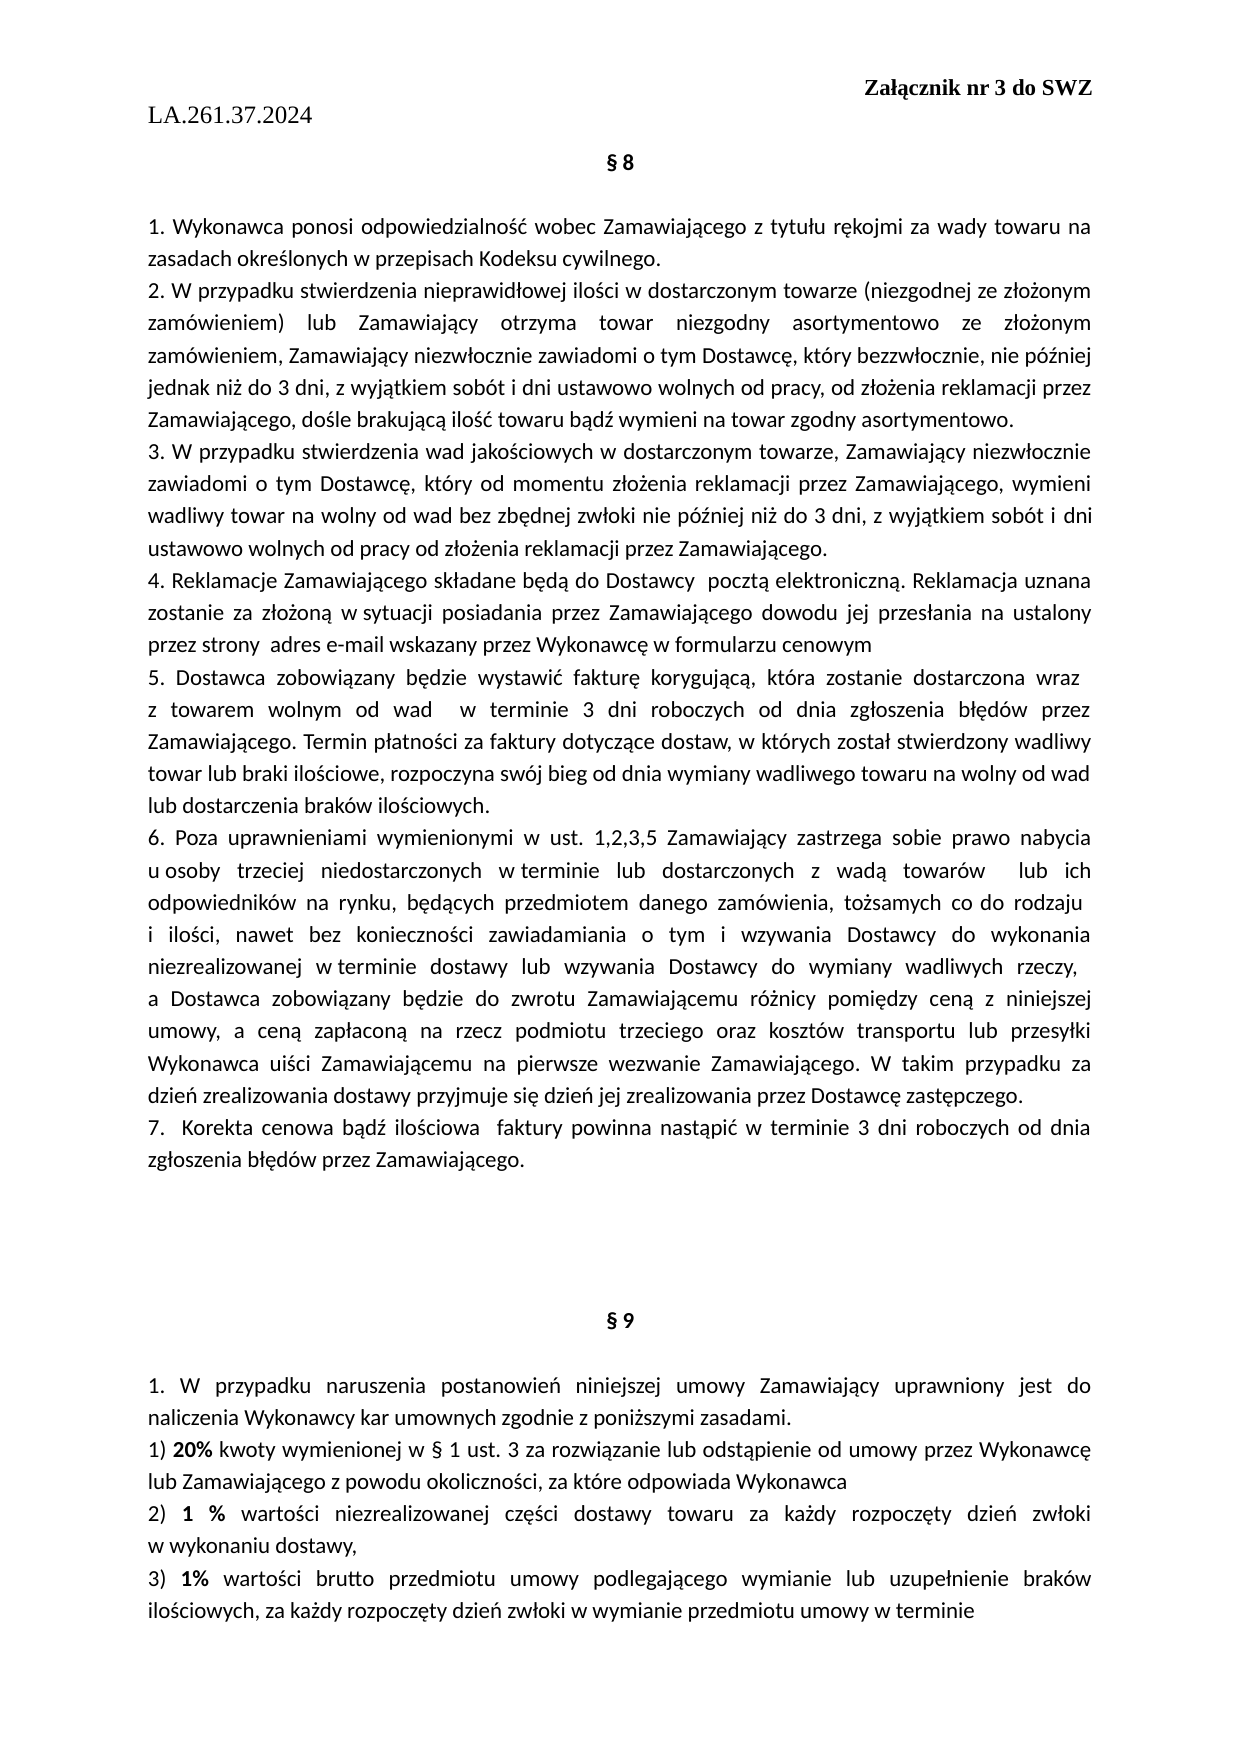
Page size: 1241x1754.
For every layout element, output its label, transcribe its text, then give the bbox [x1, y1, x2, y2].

text 3) 1% wartości brutto przedmiotu umowy podlegającego wymianie lub uzupełnienie braków ilościowych, za każdy rozpoczęty dzień zwłoki w wymianie przedmiotu umowy w terminie [148, 1564, 1093, 1624]
text 2) 1 % wartości niezrealizowanej części dostawy towaru za każdy rozpoczęty dzień zwłoki w wykonaniu dostawy, [148, 1499, 1093, 1560]
text 5. Dostawca zobowiązany będzie wystawić fakturę korygującą, która zostanie dostarczona wraz z towarem wolnym od wad w terminie 3 dni roboczych od dnia zgłoszenia błędów przez Zamawiającego. Termin płatności za faktury dotyczące dostaw, w których został stwierdzony wadliwy towar lub braki ilościowe, rozpoczyna swój bieg od dnia wymiany wadliwego towaru na wolny od wad lub dostarczenia braków ilościowych. [148, 663, 1093, 819]
text 3. W przypadku stwierdzenia wad jakościowych w dostarczonym towarze, Zamawiający niezwłocznie zawiadomi o tym Dostawcę, który od momentu złożenia reklamacji przez Zamawiającego, wymieni wadliwy towar na wolny od wad bez zbędnej zwłoki nie później niż do 3 dni, z wyjątkiem sobót i dni ustawowo wolnych od pracy od złożenia reklamacji przez Zamawiającego. [148, 437, 1093, 562]
text 1. W przypadku naruszenia postanowień niniejszej umowy Zamawiający uprawniony jest do naliczenia Wykonawcy kar umownych zgodnie z poniższymi zasadami. [148, 1371, 1093, 1431]
text 4. Reklamacje Zamawiającego składane będą do Dostawcy pocztą elektroniczną. Reklamacja uznana zostanie za złożoną w sytuacji posiadania przez Zamawiającego dowodu jej przesłania na ustalony przez strony adres e-mail wskazany przez Wykonawcę w formularzu cenowym [148, 566, 1093, 658]
text 6. Poza uprawnieniami wymienionymi w ust. 1,2,3,5 Zamawiający zastrzega sobie prawo nabycia u osoby trzeciej niedostarczonych w terminie lub dostarczonych z wadą towarów lub ich odpowiedników na rynku, będących przedmiotem danego zamówienia, tożsamych co do rodzaju i ilości, nawet bez konieczności zawiadamiania o tym i wzywania Dostawcy do wykonania niezrealizowanej w terminie dostawy lub wzywania Dostawcy do wymiany wadliwych rzeczy, a Dostawca zobowiązany będzie do zwrotu Zamawiającemu różnicy pomiędzy ceną z niniejszej umowy, a ceną zapłaconą na rzecz podmiotu trzeciego oraz kosztów transportu lub przesyłki Wykonawca uiści Zamawiającemu na pierwsze wezwanie Zamawiającego. W takim przypadku za dzień zrealizowania dostawy przyjmuje się dzień jej zrealizowania przez Dostawcę zastępczego. [148, 823, 1093, 1109]
text § 8 [148, 148, 1093, 176]
text 7. Korekta cenowa bądź ilościowa faktury powinna nastąpić w terminie 3 dni roboczych od dnia zgłoszenia błędów przez Zamawiającego. [148, 1113, 1093, 1173]
text 2. W przypadku stwierdzenia nieprawidłowej ilości w dostarczonym towarze (niezgodnej ze złożonym zamówieniem) lub Zamawiający otrzyma towar niezgodny asortymentowo ze złożonym zamówieniem, Zamawiający niezwłocznie zawiadomi o tym Dostawcę, który bezzwłocznie, nie później jednak niż do 3 dni, z wyjątkiem sobót i dni ustawowo wolnych od pracy, od złożenia reklamacji przez Zamawiającego, dośle brakującą ilość towaru bądź wymieni na towar zgodny asortymentowo. [148, 276, 1093, 433]
text § 9 [148, 1306, 1093, 1334]
text 1. Wykonawca ponosi odpowiedzialność wobec Zamawiającego z tytułu rękojmi za wady towaru na zasadach określonych w przepisach Kodeksu cywilnego. [148, 212, 1093, 272]
text 1) 20% kwoty wymienionej w § 1 ust. 3 za rozwiązanie lub odstąpienie od umowy przez Wykonawcę lub Zamawiającego z powodu okoliczności, za które odpowiada Wykonawca [148, 1435, 1093, 1495]
